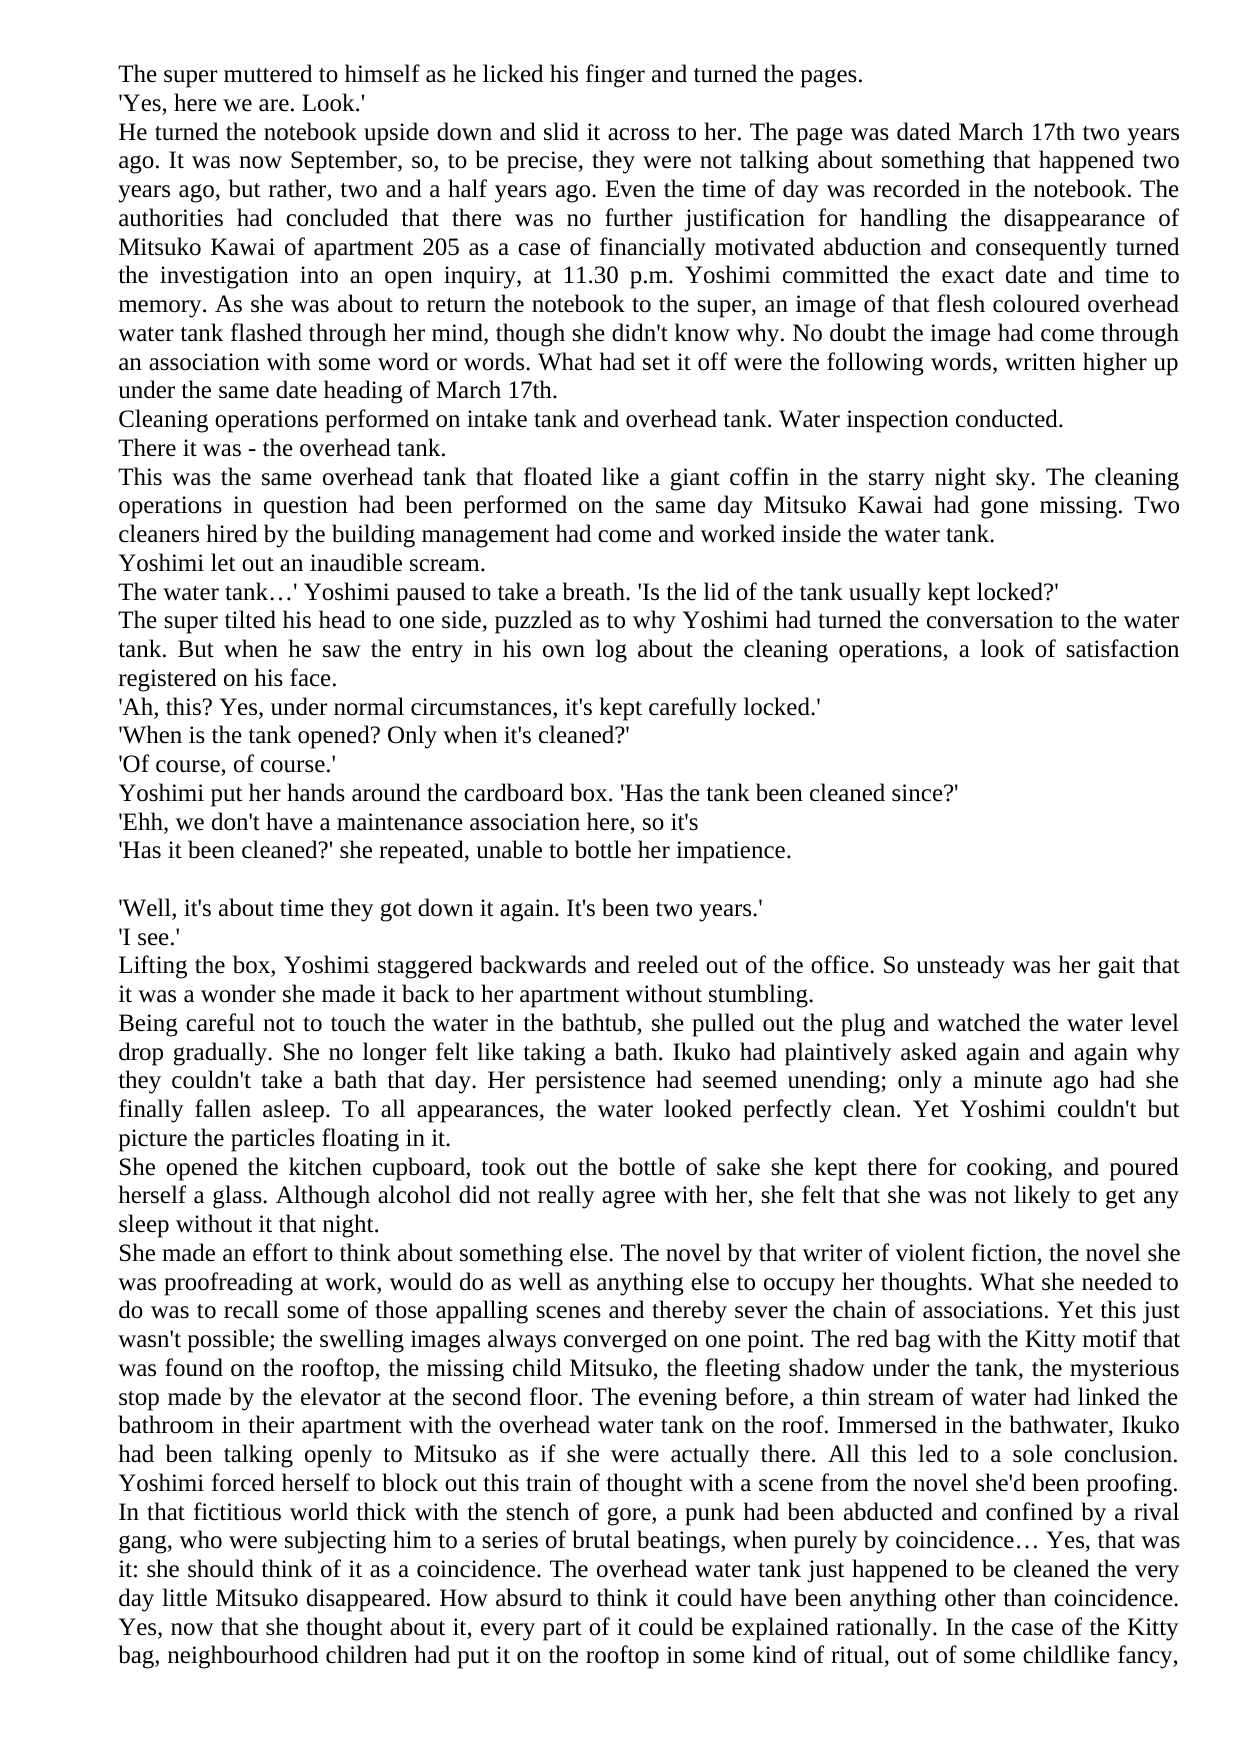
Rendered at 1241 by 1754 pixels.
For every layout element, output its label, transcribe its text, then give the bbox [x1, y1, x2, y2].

text 'Of course, of course.' [118, 749, 1181, 778]
text 'Ehh, we don't have a maintenance association here, so it's [118, 807, 1181, 835]
text 'Has it been cleaned?' she repeated, unable to bottle her impatience. [118, 835, 1181, 864]
text Yoshimi let out an inaudible scream. [118, 548, 1181, 577]
text This was the same overhead tank that floated like a giant coffin in the starry night sky. The cleaning operations in question had been performed on the same day Mitsuko Kawai had gone missing. Two cleaners hired by the building management had come and worked inside the water tank. [118, 462, 1181, 548]
text The super muttered to himself as he licked his finger and turned the pages. [118, 59, 1181, 88]
text 'Well, it's about time they got down it again. It's been two years.' [118, 893, 1181, 922]
text Being careful not to touch the water in the bathtub, she pulled out the plug and watched the water level drop gradually. She no longer felt like taking a bath. Ikuko had plaintively asked again and again why they couldn't take a bath that day. Her persistence had seemed unending; only a minute ago had she finally fallen asleep. To all appearances, the water looked perfectly clean. Yet Yoshimi couldn't but picture the particles floating in it. [118, 1008, 1181, 1152]
text Lifting the box, Yoshimi staggered backwards and reeled out of the office. So unsteady was her gait that it was a wonder she made it back to her apartment without stumbling. [118, 950, 1181, 1008]
text The super tilted his head to one side, puzzled as to why Yoshimi had turned the conversation to the water tank. But when he saw the entry in his own log about the cleaning operations, a look of satisfaction registered on his face. [118, 605, 1181, 692]
text She opened the kitchen cupboard, took out the bottle of sake she kept there for cooking, and poured herself a glass. Although alcohol did not really agree with her, she felt that she was not likely to get any sleep without it that night. [118, 1152, 1181, 1238]
text 'Ah, this? Yes, under normal circumstances, it's kept carefully locked.' [118, 692, 1181, 720]
text 'I see.' [118, 922, 1181, 950]
text She made an effort to think about something else. The novel by that writer of violent fiction, the novel she was proofreading at work, would do as well as anything else to occupy her thoughts. What she needed to do was to recall some of those appalling scenes and thereby sever the chain of associations. Yet this just wasn't possible; the swelling images always converged on one point. The red bag with the Kitty motif that was found on the rooftop, the missing child Mitsuko, the fleeting shadow under the tank, the mysterious stop made by the elevator at the second floor. The evening before, a thin stream of water had linked the bathroom in their apartment with the overhead water tank on the roof. Immersed in the bathwater, Ikuko had been talking openly to Mitsuko as if she were actually there. All this led to a sole conclusion. Yoshimi forced herself to block out this train of thought with a scene from the novel she'd been proofing. In that fictitious world thick with the stench of gore, a punk had been abducted and confined by a rival gang, who were subjecting him to a series of brutal beatings, when purely by coincidence… Yes, that was it: she should think of it as a coincidence. The overhead water tank just happened to be cleaned the very day little Mitsuko disappeared. How absurd to think it could have been anything other than coincidence. Yes, now that she thought about it, every part of it could be explained rationally. In the case of the Kitty bag, neighbourhood children had put it on the rooftop in some kind of ritual, out of some childlike fancy, [118, 1238, 1181, 1669]
text The water tank…' Yoshimi paused to take a breath. 'Is the lid of the tank usually kept locked?' [118, 577, 1181, 605]
text There it was - the overhead tank. [118, 433, 1181, 462]
text 'Yes, here we are. Look.' [118, 88, 1181, 117]
text Yoshimi put her hands around the cardboard box. 'Has the tank been cleaned since?' [118, 778, 1181, 807]
text 'When is the tank opened? Only when it's cleaned?' [118, 720, 1181, 749]
text He turned the notebook upside down and slid it across to her. The page was dated March 17th two years ago. It was now September, so, to be precise, they were not talking about something that happened two years ago, but rather, two and a half years ago. Even the time of day was recorded in the notebook. The authorities had concluded that there was no further justification for handling the disappearance of Mitsuko Kawai of apartment 205 as a case of financially motivated abduction and consequently turned the investigation into an open inquiry, at 11.30 p.m. Yoshimi committed the exact date and time to memory. As she was about to return the notebook to the super, an image of that flesh coloured overhead water tank flashed through her mind, though she didn't know why. No doubt the image had come through an association with some word or words. What had set it off were the following words, written higher up under the same date heading of March 17th. [118, 117, 1181, 404]
text Cleaning operations performed on intake tank and overhead tank. Water inspection conducted. [118, 404, 1181, 433]
